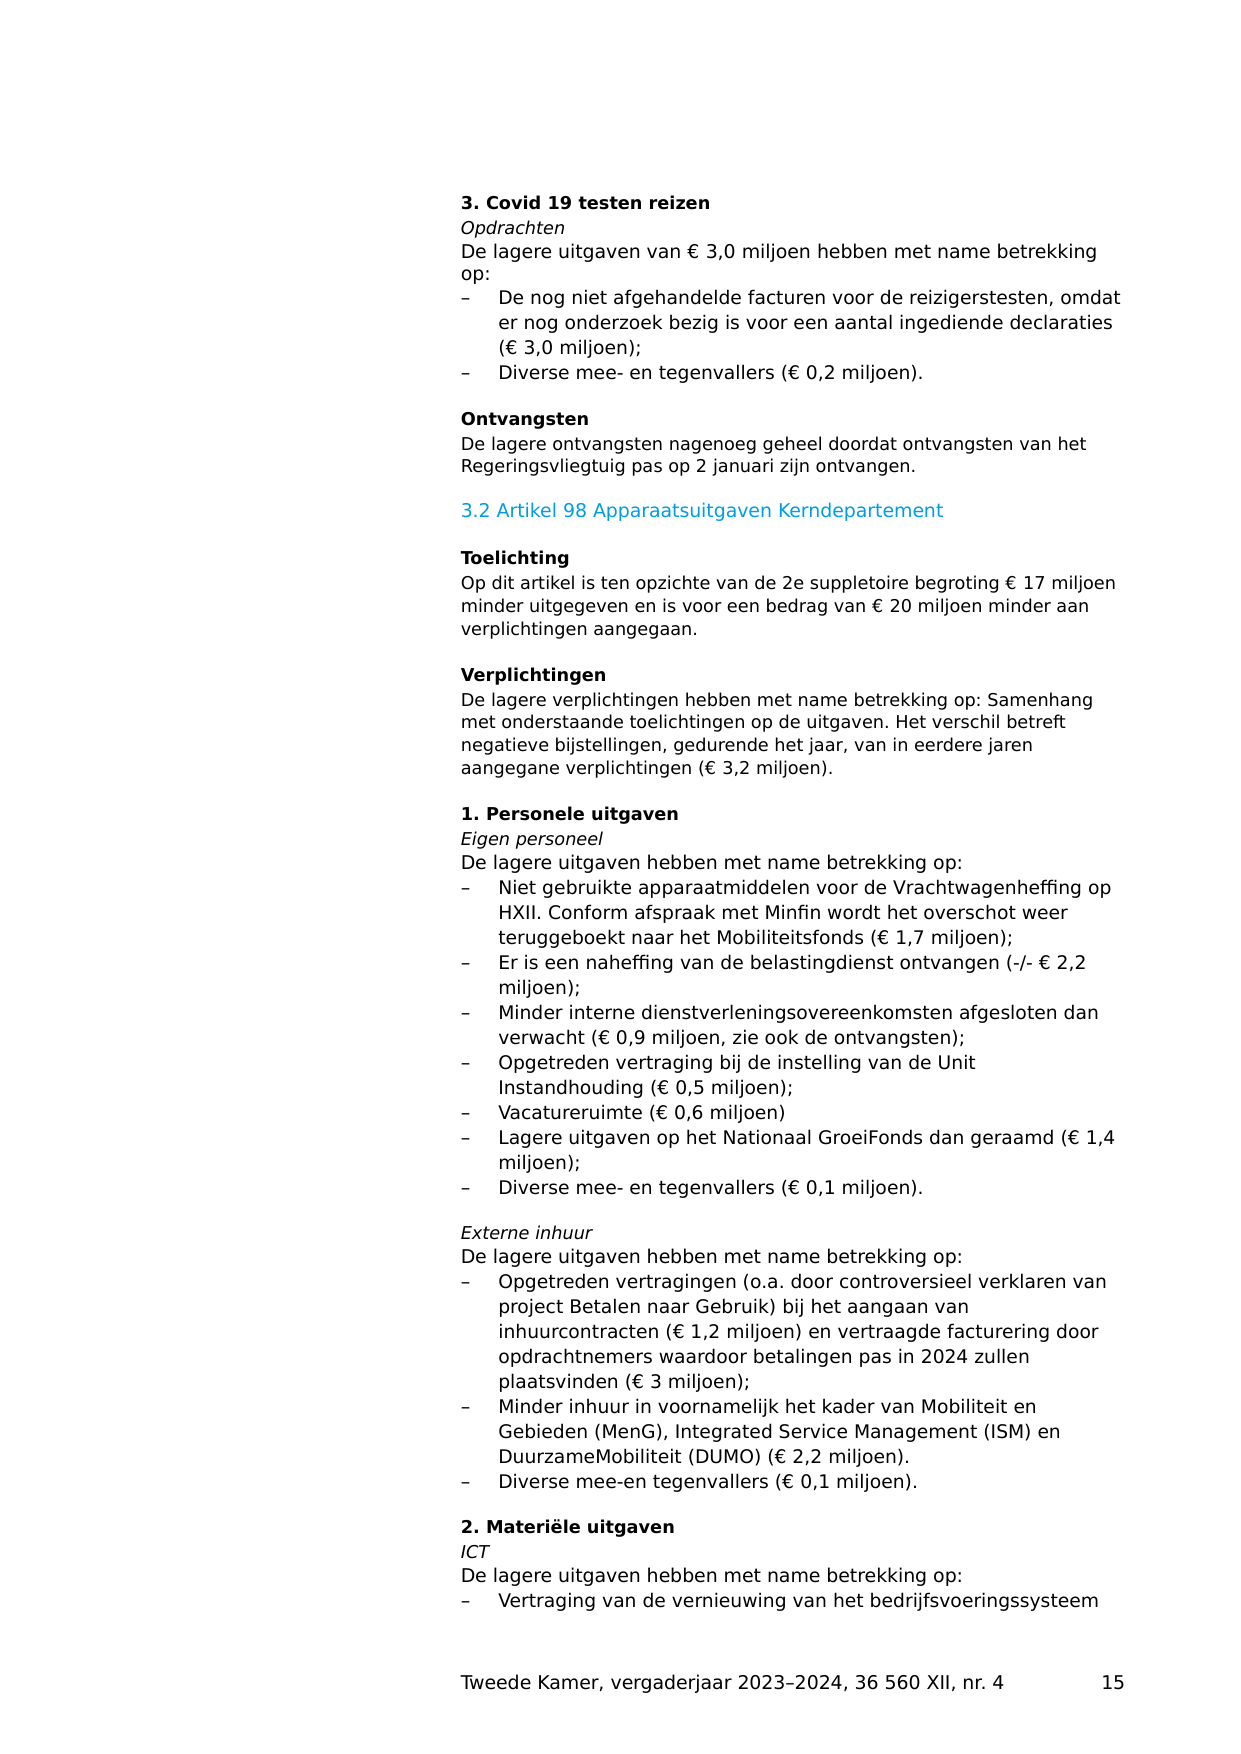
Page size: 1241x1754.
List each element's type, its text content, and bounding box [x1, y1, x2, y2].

list Vertraging van de vernieuwing van het bedrijfsvoeringssysteem [461, 1587, 1125, 1612]
list Diverse mee- en tegenvallers (€ 0,2 miljoen). [461, 360, 1125, 385]
list Lagere uitgaven op het Nationaal GroeiFonds dan geraamd (€ 1,4 miljoen); [461, 1124, 1125, 1174]
text Op dit artikel is ten opzichte van de 2e suppletoire begroting € 17 miljoen minder uitgegeven en is voor een bedrag van € 20 miljoen minder aan verplichtingen aangegaan. [461, 571, 1125, 640]
list Diverse mee-en tegenvallers (€ 0,1 miljoen). [461, 1468, 1125, 1493]
text ICT [461, 1540, 1125, 1563]
text De lagere uitgaven hebben met name betrekking op: [461, 1246, 1125, 1268]
list Minder inhuur in voornamelijk het kader van Mobiliteit en Gebieden (MenG), Integrated Service Management (ISM) en DuurzameMobiliteit (DUMO) (€ 2,2 miljoen). [461, 1393, 1125, 1468]
title 3.2 Artikel 98 Apparaatsuitgaven Kerndepartement [461, 500, 1125, 522]
text De lagere uitgaven hebben met name betrekking op: [461, 1565, 1125, 1587]
text De lagere ontvangsten nagenoeg geheel doordat ontvangsten van het Regeringsvliegtuig pas op 2 januari zijn ontvangen. [461, 432, 1125, 477]
text 3. Covid 19 testen reizen [461, 191, 1125, 214]
list Er is een naheffing van de belastingdienst ontvangen (-/- € 2,2 miljoen); [461, 949, 1125, 999]
text De lagere uitgaven van € 3,0 miljoen hebben met name betrekking op: [461, 241, 1125, 285]
text De lagere verplichtingen hebben met name betrekking op: Samenhang met onderstaande toelichtingen op de uitgaven. Het verschil betreft negatieve bijstellingen, gedurende het jaar, van in eerdere jaren aangegane verplichtingen (€ 3,2 miljoen). [461, 688, 1125, 779]
text Verplichtingen [461, 663, 1125, 686]
list Diverse mee- en tegenvallers (€ 0,1 miljoen). [461, 1174, 1125, 1199]
list Opgetreden vertragingen (o.a. door controversieel verklaren van project Betalen naar Gebruik) bij het aangaan van inhuurcontracten (€ 1,2 miljoen) en vertraagde facturering door opdrachtnemers waardoor betalingen pas in 2024 zullen plaatsvinden (€ 3 miljoen); [461, 1268, 1125, 1393]
list Minder interne dienstverleningsovereenkomsten afgesloten dan verwacht (€ 0,9 miljoen, zie ook de ontvangsten); [461, 999, 1125, 1049]
text Externe inhuur [461, 1221, 1125, 1244]
text De lagere uitgaven hebben met name betrekking op: [461, 852, 1125, 874]
list Opgetreden vertraging bij de instelling van de Unit Instandhouding (€ 0,5 miljoen); [461, 1049, 1125, 1099]
text 1. Personele uitgaven [461, 802, 1125, 825]
list Vacatureruimte (€ 0,6 miljoen) [461, 1099, 1125, 1124]
text Eigen personeel [461, 827, 1125, 850]
text Toelichting [461, 546, 1125, 569]
text Ontvangsten [461, 407, 1125, 429]
list Niet gebruikte apparaatmiddelen voor de Vrachtwagenheffing op HXII. Conform afspraak met Minfin wordt het overschot weer teruggeboekt naar het Mobiliteitsfonds (€ 1,7 miljoen); [461, 874, 1125, 949]
text Opdrachten [461, 216, 1125, 239]
list De nog niet afgehandelde facturen voor de reizigerstesten, omdat er nog onderzoek bezig is voor een aantal ingediende declaraties (€ 3,0 miljoen); [461, 285, 1125, 360]
text 2. Materiële uitgaven [461, 1515, 1125, 1538]
